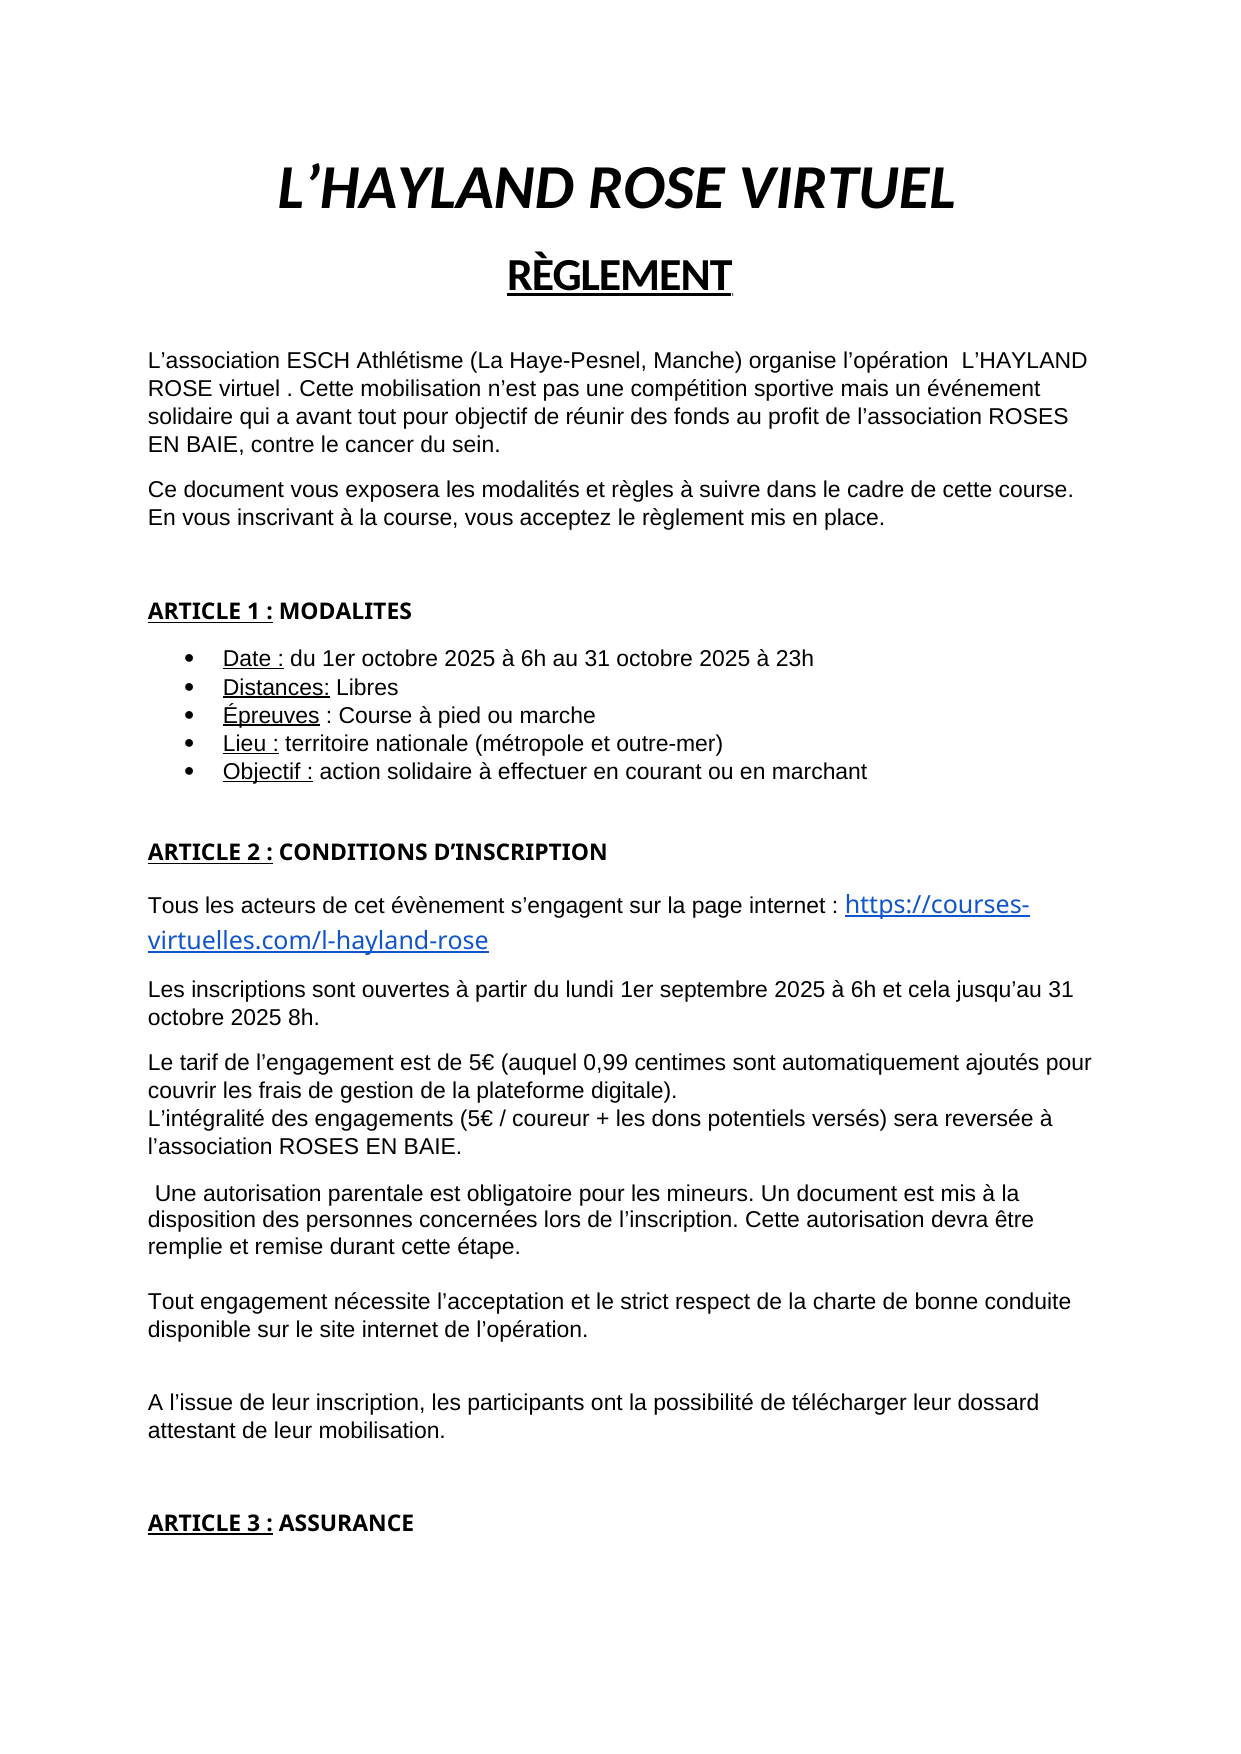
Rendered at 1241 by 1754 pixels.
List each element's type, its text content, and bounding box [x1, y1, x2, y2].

text L’association ESCH Athlétisme (La Haye-Pesnel, Manche) organise l’opération L’HAYLAND ROSE virtuel . Cette mobilisation n’est pas une compétition sportive mais un événement solidaire qui a avant tout pour objectif de réunir des fonds au profit de l’association ROSES EN BAIE, contre le cancer du sein. [148, 347, 1093, 457]
text Le tarif de l’engagement est de 5€ (auquel 0,99 centimes sont automatiquement ajoutés pour couvrir les frais de gestion de la plateforme digitale). L’intégralité des engagements (5€ / coureur + les dons potentiels versés) sera reversée à l’association ROSES EN BAIE. [148, 1048, 1093, 1159]
text Une autorisation parentale est obligatoire pour les mineurs. Un document est mis à la disposition des personnes concernées lors de l’inscription. Cette autorisation devra être remplie et remise durant cette étape. [148, 1178, 1093, 1259]
list Objectif : action solidaire à effectuer en courant ou en marchant [185, 758, 1093, 784]
text RÈGLEMENT [148, 246, 1093, 302]
text ARTICLE 2 : CONDITIONS D’INSCRIPTION [148, 836, 1093, 867]
text Ce document vous exposera les modalités et règles à suivre dans le cadre de cette course. En vous inscrivant à la course, vous acceptez le règlement mis en place. [148, 476, 1093, 530]
text A l’issue de leur inscription, les participants ont la possibilité de télécharger leur dossard attestant de leur mobilisation. [148, 1361, 1093, 1443]
text ARTICLE 3 : ASSURANCE [148, 1507, 1093, 1538]
list Lieu : territoire nationale (métropole et outre-mer) [185, 730, 1093, 756]
text Tous les acteurs de cet évènement s’engagent sur la page internet : https://courses-virtuelles.com/l-hayland-rose [148, 886, 1093, 957]
text Les inscriptions sont ouvertes à partir du lundi 1er septembre 2025 à 6h et cela jusqu’au 31 octobre 2025 8h. [148, 976, 1093, 1030]
list Distances: Libres [185, 673, 1093, 700]
text L’HAYLAND ROSE VIRTUEL [148, 148, 1093, 224]
list Date : du 1er octobre 2025 à 6h au 31 octobre 2025 à 23h [185, 645, 1093, 672]
text ARTICLE 1 : MODALITES [148, 595, 1093, 627]
list Épreuves : Course à pied ou marche [185, 702, 1093, 728]
text Tout engagement nécessite l’acceptation et le strict respect de la charte de bonne conduite disponible sur le site internet de l’opération. [148, 1288, 1093, 1342]
